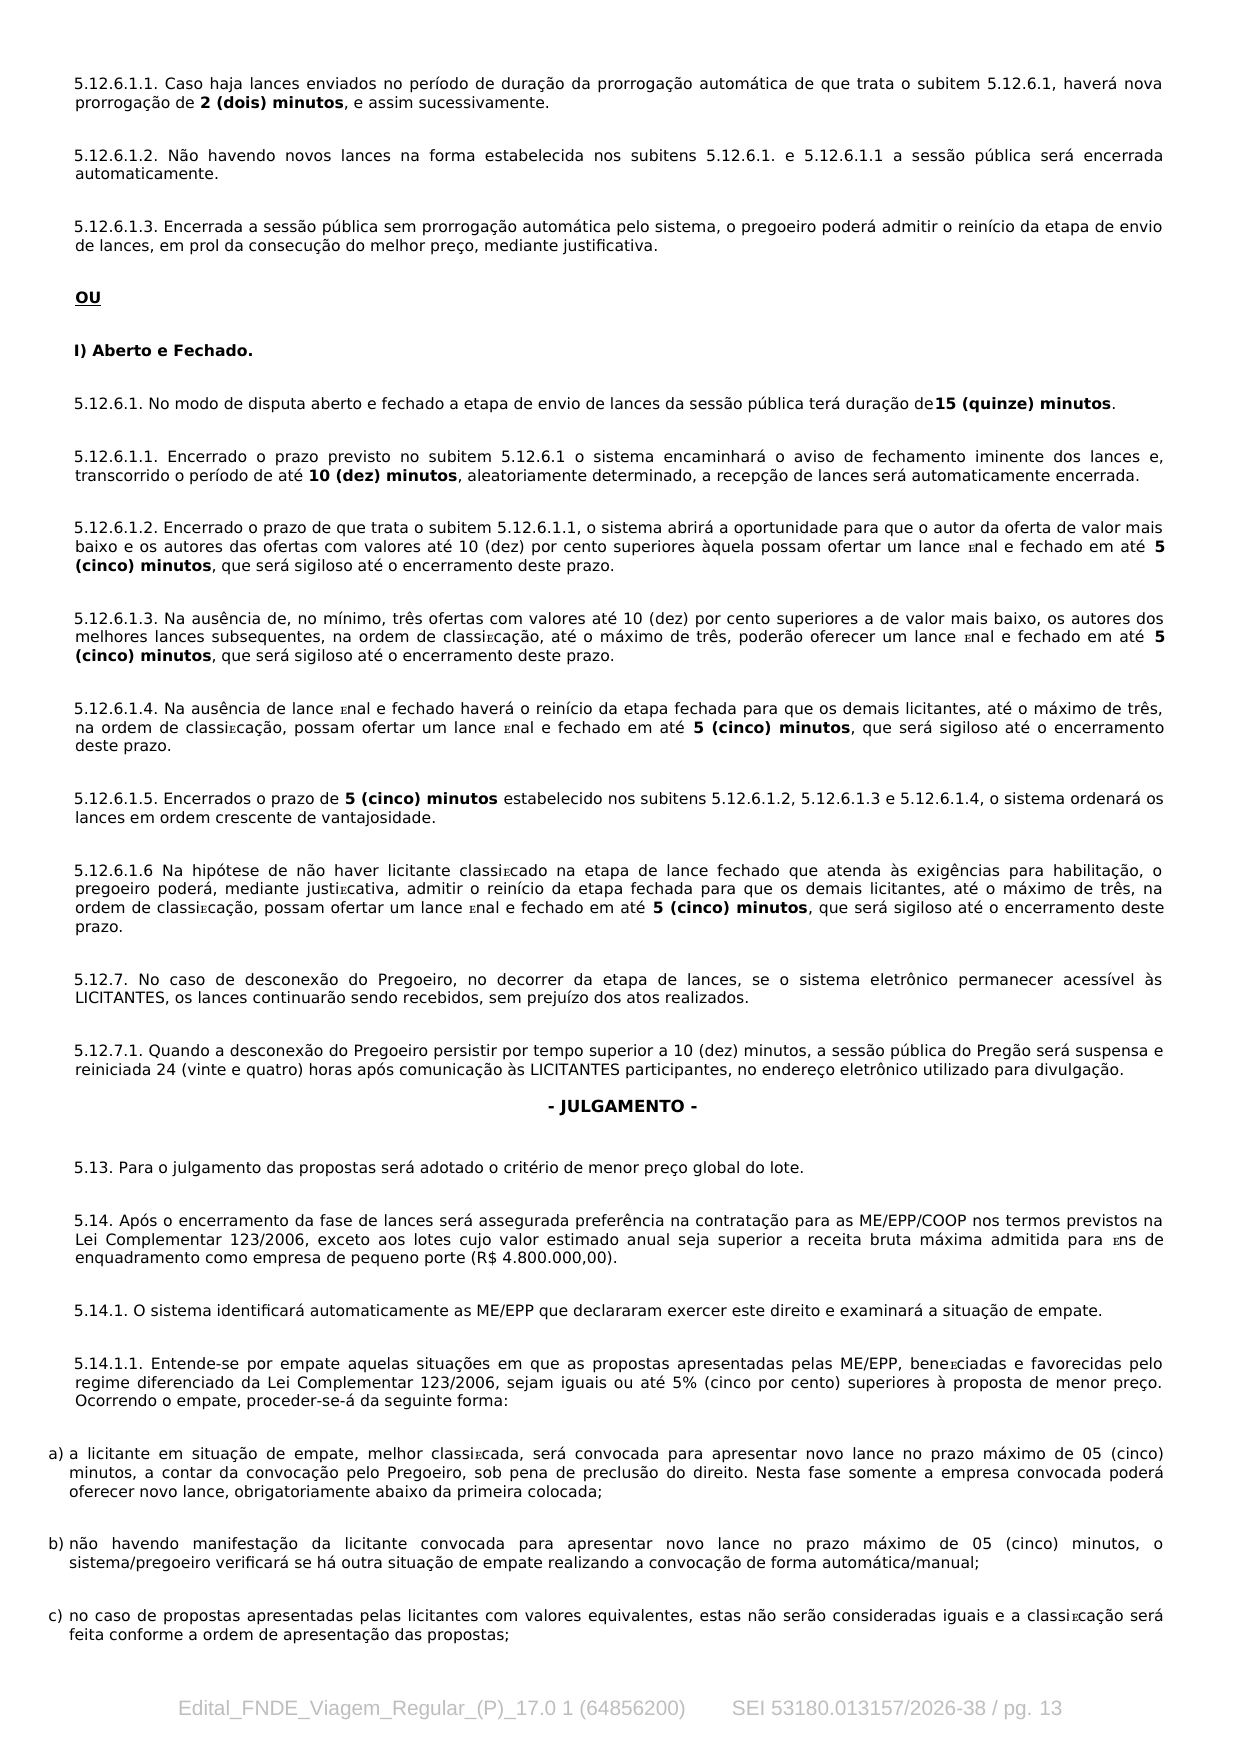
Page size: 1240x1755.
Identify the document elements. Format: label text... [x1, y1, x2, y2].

text 5.12.7.1. Quando a desconexão do Pregoeiro persistir por tempo superior a 10 (dez) minutos, a sessão pública do Pregão será suspensa e reiniciada 24 (vinte e quatro) horas após comunicação às LICITANTES participantes, no endereço eletrônico utilizado para divulgação. [74, 1042, 1165, 1079]
text 5.12.6.1.2. Não havendo novos lances na forma estabelecida nos subitens 5.12.6.1. e 5.12.6.1.1 a sessão pública será encerrada automaticamente. [74, 146, 1165, 183]
text 5.14.1.1. Entende-se por empate aquelas situações em que as propostas apresentadas pelas ME/EPP, beneciadas e favorecidas pelo regime diferenciado da Lei Complementar 123/2006, sejam iguais ou até 5% (cinco por cento) superiores à proposta de menor preço. Ocorrendo o empate, proceder-se-á da seguinte forma: [74, 1355, 1165, 1411]
text 5.14. Após o encerramento da fase de lances será assegurada preferência na contratação para as ME/EPP/COOP nos termos previstos na Lei Complementar 123/2006, exceto aos lotes cujo valor estimado anual seja superior a receita bruta máxima admitida para ns de enquadramento como empresa de pequeno porte (R$ 4.800.000,00). [74, 1212, 1165, 1268]
subtitle - JULGAMENTO - [69, 1097, 1176, 1117]
text 5.12.6.1.3. Na ausência de, no mínimo, três ofertas com valores até 10 (dez) por cento superiores a de valor mais baixo, os autores dos melhores lances subsequentes, na ordem de classicação, até o máximo de três, poderão oferecer um lance nal e fechado em até 5 (cinco) minutos, que será sigiloso até o encerramento deste prazo. [74, 610, 1165, 665]
text 5.12.6.1.2. Encerrado o prazo de que trata o subitem 5.12.6.1.1, o sistema abrirá a oportunidade para que o autor da oferta de valor mais baixo e os autores das ofertas com valores até 10 (dez) por cento superiores àquela possam ofertar um lance nal e fechado em até 5 (cinco) minutos, que será sigiloso até o encerramento deste prazo. [74, 519, 1165, 575]
text 5.14.1. O sistema identificará automaticamente as ME/EPP que declararam exercer este direito e examinará a situação de empate. [74, 1302, 1165, 1320]
text 5.12.6.1.6 Na hipótese de não haver licitante classicado na etapa de lance fechado que atenda às exigências para habilitação, o pregoeiro poderá, mediante justicativa, admitir o reinício da etapa fechada para que os demais licitantes, até o máximo de três, na ordem de classicação, possam ofertar um lance nal e fechado em até 5 (cinco) minutos, que será sigiloso até o encerramento deste prazo. [74, 862, 1165, 936]
text 5.12.6.1. No modo de disputa aberto e fechado a etapa de envio de lances da sessão pública terá duração de15 (quinze) minutos. [74, 395, 1165, 413]
list no caso de propostas apresentadas pelas licitantes com valores equivalentes, estas não serão consideradas iguais e a classicação será feita conforme a ordem de apresentação das propostas; [48, 1607, 1165, 1644]
list não havendo manifestação da licitante convocada para apresentar novo lance no prazo máximo de 05 (cinco) minutos, o sistema/pregoeiro verificará se há outra situação de empate realizando a convocação de forma automática/manual; [48, 1535, 1165, 1572]
text OU [75, 289, 1190, 308]
text 5.12.6.1.1. Caso haja lances enviados no período de duração da prorrogação automática de que trata o subitem 5.12.6.1, haverá nova prorrogação de 2 (dois) minutos, e assim sucessivamente. [74, 75, 1165, 112]
text 5.13. Para o julgamento das propostas será adotado o critério de menor preço global do lote. [74, 1159, 1165, 1177]
text 5.12.6.1.4. Na ausência de lance nal e fechado haverá o reinício da etapa fechada para que os demais licitantes, até o máximo de três, na ordem de classicação, possam ofertar um lance nal e fechado em até 5 (cinco) minutos, que será sigiloso até o encerramento deste prazo. [74, 700, 1165, 756]
text 5.12.6.1.3. Encerrada a sessão pública sem prorrogação automática pelo sistema, o pregoeiro poderá admitir o reinício da etapa de envio de lances, em prol da consecução do melhor preço, mediante justificativa. [74, 218, 1165, 255]
text I) Aberto e Fechado. [74, 342, 1190, 361]
text 5.12.7. No caso de desconexão do Pregoeiro, no decorrer da etapa de lances, se o sistema eletrônico permanecer acessível às LICITANTES, os lances continuarão sendo recebidos, sem prejuízo dos atos realizados. [74, 971, 1165, 1007]
list a licitante em situação de empate, melhor classicada, será convocada para apresentar novo lance no prazo máximo de 05 (cinco) minutos, a contar da convocação pelo Pregoeiro, sob pena de preclusão do direito. Nesta fase somente a empresa convocada poderá oferecer novo lance, obrigatoriamente abaixo da primeira colocada; [48, 1445, 1165, 1501]
text 5.12.6.1.5. Encerrados o prazo de 5 (cinco) minutos estabelecido nos subitens 5.12.6.1.2, 5.12.6.1.3 e 5.12.6.1.4, o sistema ordenará os lances em ordem crescente de vantajosidade. [74, 790, 1165, 827]
text 5.12.6.1.1. Encerrado o prazo previsto no subitem 5.12.6.1 o sistema encaminhará o aviso de fechamento iminente dos lances e, transcorrido o período de até 10 (dez) minutos, aleatoriamente determinado, a recepção de lances será automaticamente encerrada. [74, 448, 1165, 485]
